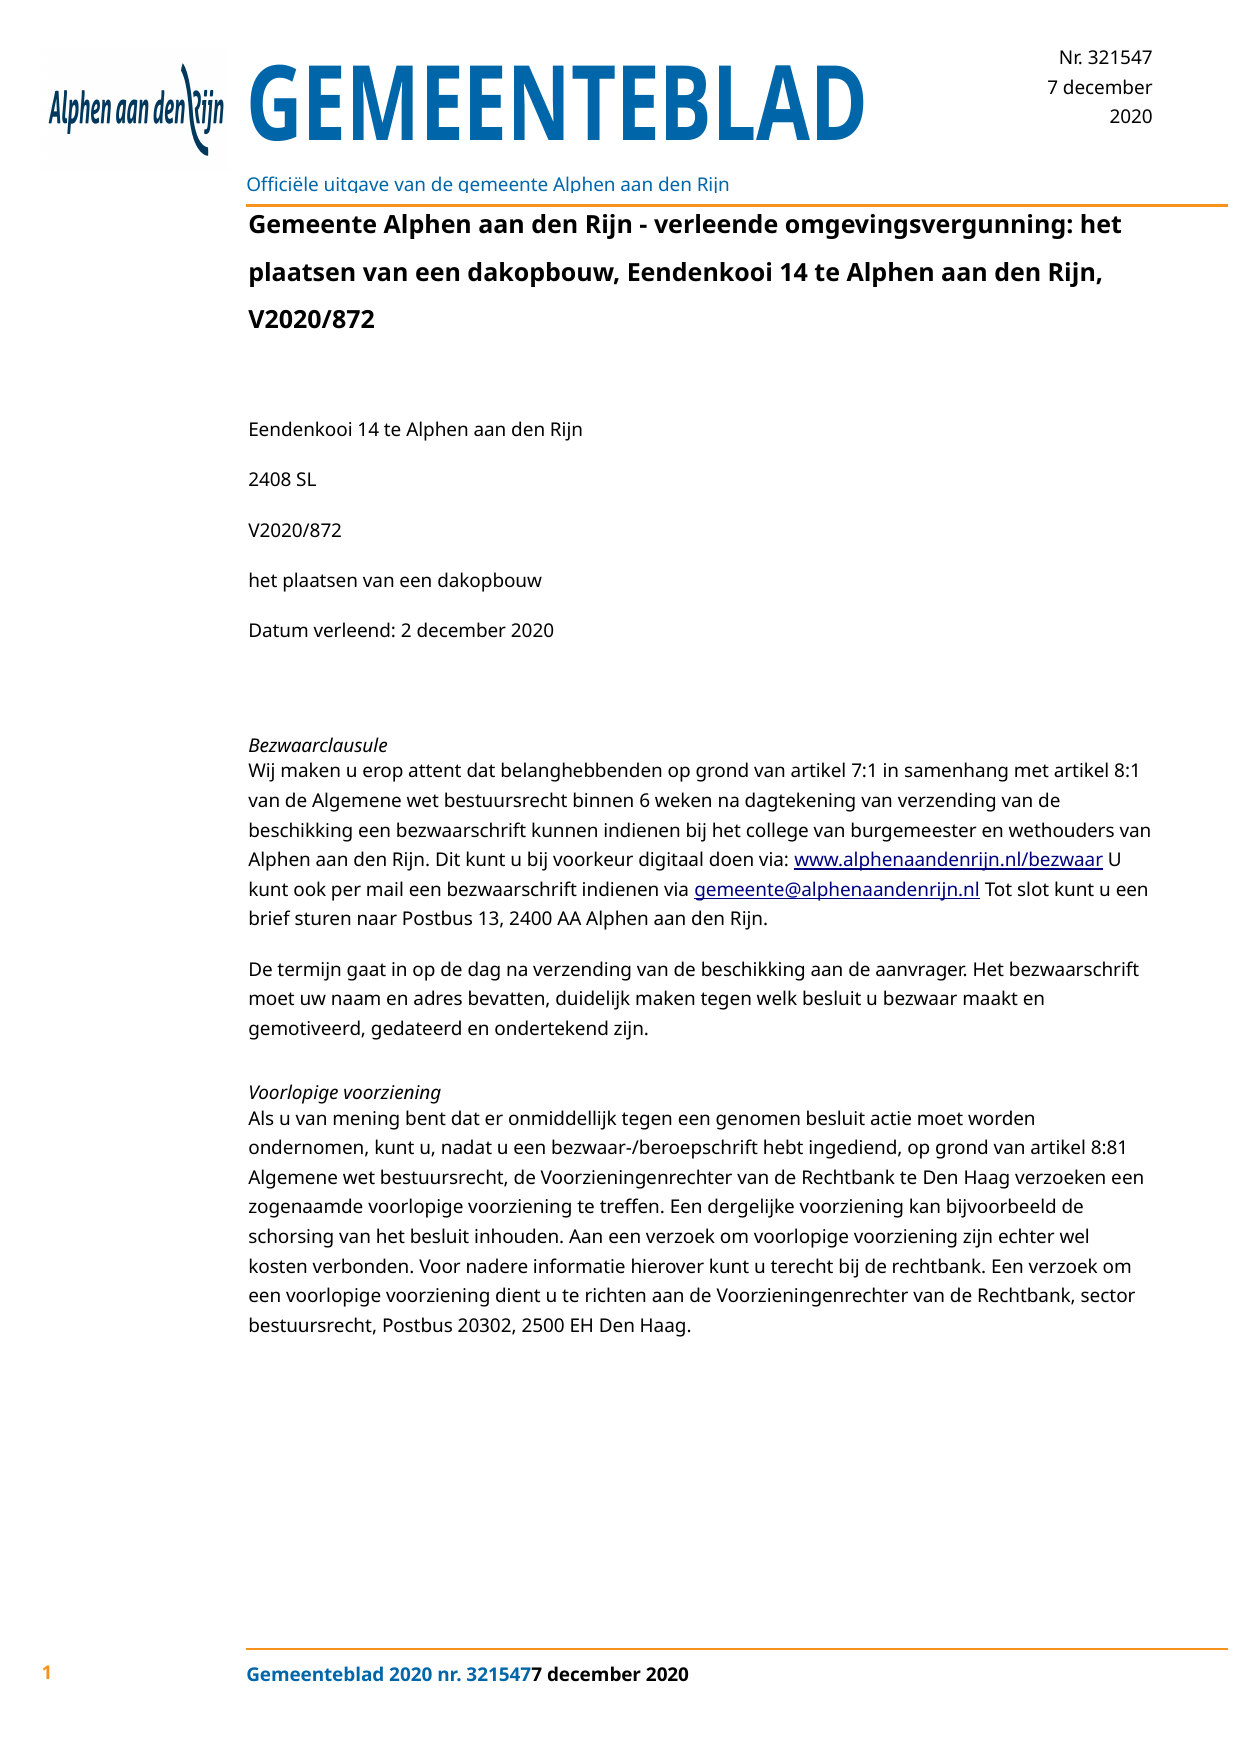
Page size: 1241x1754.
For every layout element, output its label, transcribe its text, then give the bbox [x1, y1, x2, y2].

text Gemeente Alphen aan den Rijn - verleende omgevingsvergunning: het plaatsen van een dakopbouw, Eendenkooi 14 te Alphen aan den Rijn, V2020/872 [248, 207, 1152, 336]
text Wij maken u erop attent dat belanghebbenden op grond van artikel 7:1 in samenhang met artikel 8:1 van de Algemene wet bestuursrecht binnen 6 weken na dagtekening van verzending van de beschikking een bezwaarschrift kunnen indienen bij het college van burgemeester en wethouders van Alphen aan den Rijn. Dit kunt u bij voorkeur digitaal doen via: www.alphenaandenrijn.nl/bezwaar U kunt ook per mail een bezwaarschrift indienen via gemeente@alphenaandenrijn.nl Tot slot kunt u een brief sturen naar Postbus 13, 2400 AA Alphen aan den Rijn. [248, 758, 1152, 931]
text Bezwaarclausule [248, 732, 1152, 758]
text Eendenkooi 14 te Alphen aan den Rijn [248, 416, 1152, 442]
text V2020/872 [248, 517, 1152, 542]
text Voorlopige voorziening [248, 1079, 1152, 1105]
text het plaatsen van een dakopbouw [248, 567, 1152, 593]
text De termijn gaat in op de dag na verzending van de beschikking aan de aanvrager. Het bezwaarschrift moet uw naam en adres bevatten, duidelijk maken tegen welk besluit u bezwaar maakt en gemotiveerd, gedateerd en ondertekend zijn. [248, 956, 1152, 1041]
text 2408 SL [248, 466, 1152, 492]
text Als u van mening bent dat er onmiddellijk tegen een genomen besluit actie moet worden ondernomen, kunt u, nadat u een bezwaar-/beroepschrift hebt ingediend, op grond van artikel 8:81 Algemene wet bestuursrecht, de Voorzieningenrechter van de Rechtbank te Den Haag verzoeken een zogenaamde voorlopige voorziening te treffen. Een dergelijke voorziening kan bijvoorbeeld de schorsing van het besluit inhouden. Aan een verzoek om voorlopige voorziening zijn echter wel kosten verbonden. Voor nadere informatie hierover kunt u terecht bij de rechtbank. Een verzoek om een voorlopige voorziening dient u te richten aan de Voorzieningenrechter van de Rechtbank, sector bestuursrecht, Postbus 20302, 2500 EH Den Haag. [248, 1105, 1152, 1338]
text Datum verleend: 2 december 2020 [248, 618, 1152, 643]
picture [41, 47, 231, 172]
